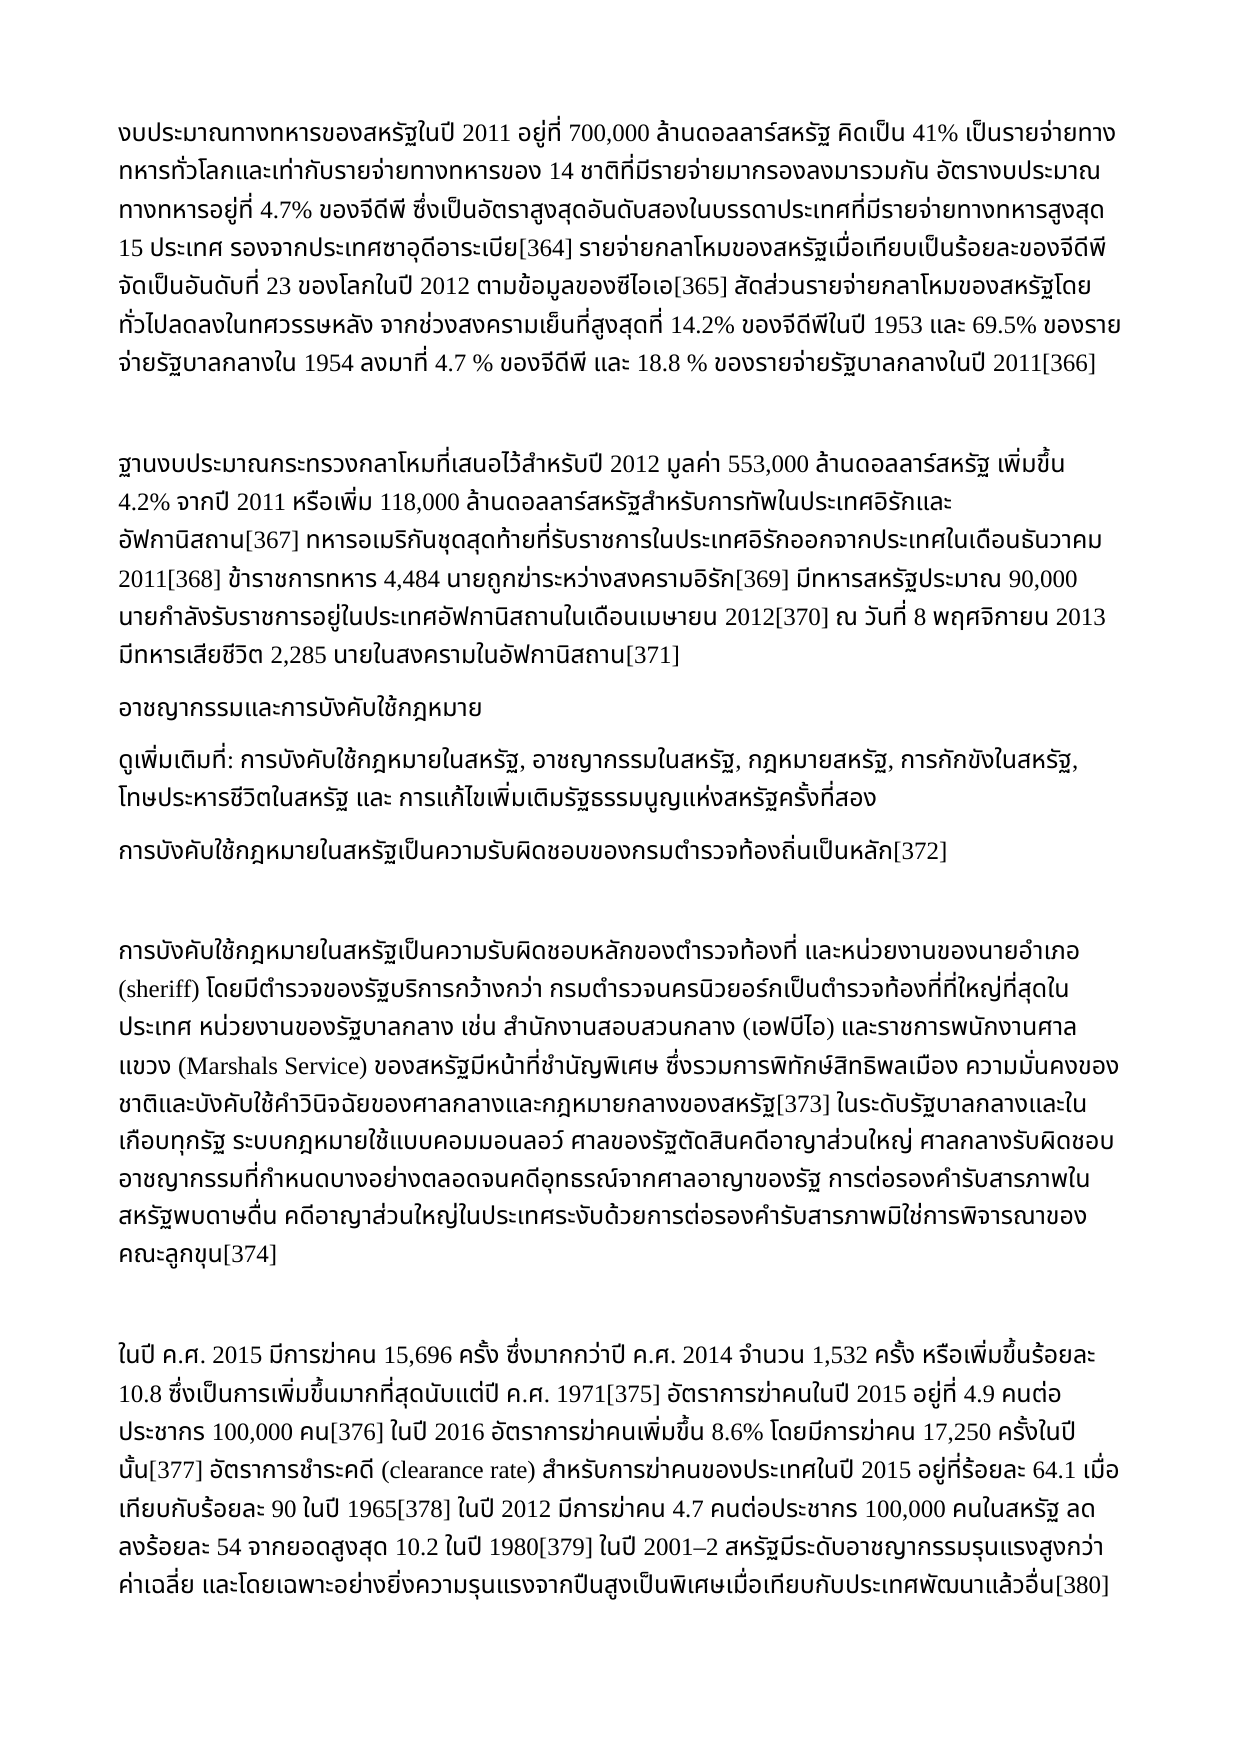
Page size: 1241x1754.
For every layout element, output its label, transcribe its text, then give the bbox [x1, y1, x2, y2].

text ดูเพิ่มเติมที่: การบังคับใช้กฎหมายในสหรัฐ, อาชญากรรมในสหรัฐ, กฎหมายสหรัฐ, การกักขังในสหรัฐ, โทษประหารชีวิตในสหรัฐ และ การแก้ไขเพิ่มเติมรัฐธรรมนูญแห่งสหรัฐครั้งที่สอง [118, 746, 1122, 817]
text ฐานงบประมาณกระทรวงกลาโหมที่เสนอไว้สำหรับปี 2012 มูลค่า 553,000 ล้านดอลลาร์สหรัฐ เพิ่มขึ้น 4.2% จากปี 2011 หรือเพิ่ม 118,000 ล้านดอลลาร์สหรัฐสำหรับการทัพในประเทศอิรักและอัฟกานิสถาน[367] ทหารอเมริกันชุดสุดท้ายที่รับราชการในประเทศอิรักออกจากประเทศในเดือนธันวาคม 2011[368] ข้าราชการทหาร 4,484 นายถูกฆ่าระหว่างสงครามอิรัก[369] มีทหารสหรัฐประมาณ 90,000 นายกำลังรับราชการอยู่ในประเทศอัฟกานิสถานในเดือนเมษายน 2012[370] ณ วันที่ 8 พฤศจิกายน 2013 มีทหารเสียชีวิต 2,285 นายในสงครามในอัฟกานิสถาน[371] [118, 449, 1122, 674]
text อาชญากรรมและการบังคับใช้กฎหมาย [118, 694, 1122, 726]
text ในปี ค.ศ. 2015 มีการฆ่าคน 15,696 ครั้ง ซึ่งมากกว่าปี ค.ศ. 2014 จำนวน 1,532 ครั้ง หรือเพิ่มขึ้นร้อยละ 10.8 ซึ่งเป็นการเพิ่มขึ้นมากที่สุดนับแต่ปี ค.ศ. 1971[375] อัตราการฆ่าคนในปี 2015 อยู่ที่ 4.9 คนต่อประชากร 100,000 คน[376] ในปี 2016 อัตราการฆ่าคนเพิ่มขึ้น 8.6% โดยมีการฆ่าคน 17,250 ครั้งในปีนั้น[377] อัตราการชำระคดี (clearance rate) สำหรับการฆ่าคนของประเทศในปี 2015 อยู่ที่ร้อยละ 64.1 เมื่อเทียบกับร้อยละ 90 ในปี 1965[378] ในปี 2012 มีการฆ่าคน 4.7 คนต่อประชากร 100,000 คนในสหรัฐ ลดลงร้อยละ 54 จากยอดสูงสุด 10.2 ในปี 1980[379] ในปี 2001–2 สหรัฐมีระดับอาชญากรรมรุนแรงสูงกว่าค่าเฉลี่ย และโดยเฉพาะอย่างยิ่งความรุนแรงจากปืนสูงเป็นพิเศษเมื่อเทียบกับประเทศพัฒนาแล้วอื่น[380] [118, 1340, 1122, 1604]
text การบังคับใช้กฎหมายในสหรัฐเป็นความรับผิดชอบของกรมตำรวจท้องถิ่นเป็นหลัก[372] [118, 836, 1122, 869]
text การบังคับใช้กฎหมายในสหรัฐเป็นความรับผิดชอบหลักของตำรวจท้องที่ และหน่วยงานของนายอำเภอ (sheriff) โดยมีตำรวจของรัฐบริการกว้างกว่า กรมตำรวจนครนิวยอร์กเป็นตำรวจท้องที่ที่ใหญ่ที่สุดในประเทศ หน่วยงานของรัฐบาลกลาง เช่น สำนักงานสอบสวนกลาง (เอฟบีไอ) และราชการพนักงานศาลแขวง (Marshals Service) ของสหรัฐมีหน้าที่ชำนัญพิเศษ ซึ่งรวมการพิทักษ์สิทธิพลเมือง ความมั่นคงของชาติและบังคับใช้คำวินิจฉัยของศาลกลางและกฎหมายกลางของสหรัฐ[373] ในระดับรัฐบาลกลางและในเกือบทุกรัฐ ระบบกฎหมายใช้แบบคอมมอนลอว์ ศาลของรัฐตัดสินคดีอาญาส่วนใหญ่ ศาลกลางรับผิดชอบอาชญากรรมที่กำหนดบางอย่างตลอดจนคดีอุทธรณ์จากศาลอาญาของรัฐ การต่อรองคำรับสารภาพในสหรัฐพบดาษดื่น คดีอาญาส่วนใหญ่ในประเทศระงับด้วยการต่อรองคำรับสารภาพมิใช่การพิจารณาของคณะลูกขุน[374] [118, 937, 1122, 1273]
text งบประมาณทางทหารของสหรัฐในปี 2011 อยู่ที่ 700,000 ล้านดอลลาร์สหรัฐ คิดเป็น 41% เป็นรายจ่ายทางทหารทั่วโลกและเท่ากับรายจ่ายทางทหารของ 14 ชาติที่มีรายจ่ายมากรองลงมารวมกัน อัตรางบประมาณทางทหารอยู่ที่ 4.7% ของจีดีพี ซึ่งเป็นอัตราสูงสุดอันดับสองในบรรดาประเทศที่มีรายจ่ายทางทหารสูงสุด 15 ประเทศ รองจากประเทศซาอุดีอาระเบีย[364] รายจ่ายกลาโหมของสหรัฐเมื่อเทียบเป็นร้อยละของจีดีพีจัดเป็นอันดับที่ 23 ของโลกในปี 2012 ตามข้อมูลของซีไอเอ[365] สัดส่วนรายจ่ายกลาโหมของสหรัฐโดยทั่วไปลดลงในทศวรรษหลัง จากช่วงสงครามเย็นที่สูงสุดที่ 14.2% ของจีดีพีในปี 1953 และ 69.5% ของรายจ่ายรัฐบาลกลางใน 1954 ลงมาที่ 4.7 % ของจีดีพี และ 18.8 % ของรายจ่ายรัฐบาลกลางในปี 2011[366] [118, 118, 1122, 382]
